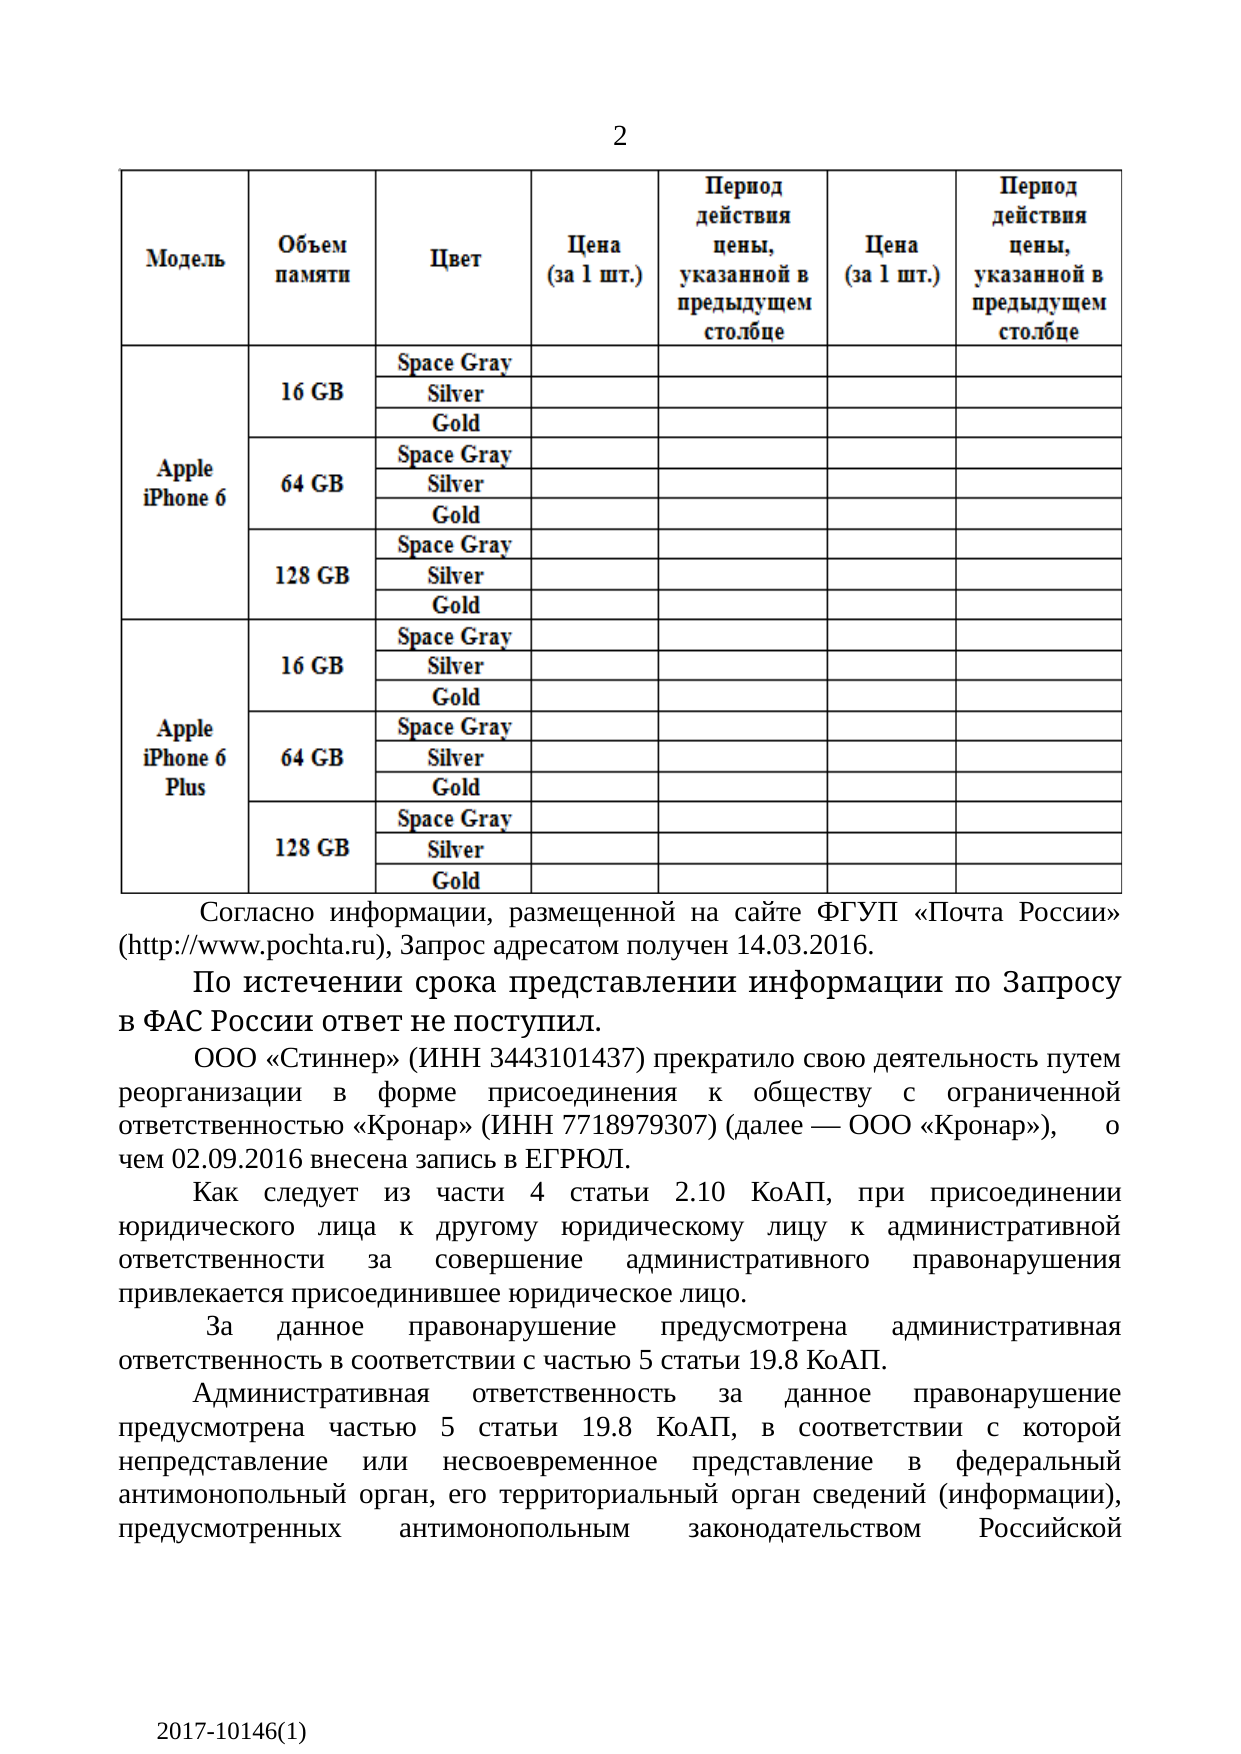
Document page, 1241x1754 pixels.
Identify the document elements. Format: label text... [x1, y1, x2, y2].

text Административная ответственность за данное правонарушение предусмотрена частью 5 статьи 19.8 КоАП, в соответствии с которой непредставление или несвоевременное представление в федеральный антимонопольный орган, его территориальный орган сведений (информации), предусмотренных антимонопольным законодательством Российской [118, 1376, 1122, 1543]
text Согласно информации, размещенной на сайте ФГУП «Почта России» (http://www.pochta.ru), Запрос адресатом получен 14.03.2016. [118, 894, 1122, 961]
text По истечении срока представлении информации по Запросу в ФАС России ответ не поступил. [118, 961, 1122, 1040]
text За данное правонарушение предусмотрена административная ответственность в соответствии с частью 5 статьи 19.8 КоАП. [118, 1308, 1122, 1376]
text ООО «Стиннер» (ИНН 3443101437) прекратило свою деятельность путем реорганизации в форме присоединения к обществу с ограниченной ответственностью «Кронар» (ИНН 7718979307) (далее — ООО «Кронар»), о чем 02.09.2016 внесена запись в ЕГРЮЛ. [118, 1040, 1122, 1174]
text Как следует из части 4 статьи 2.10 КоАП, при присоединении юридического лица к другому юридическому лицу к административной ответственности за совершение административного правонарушения привлекается присоединившее юридическое лицо. [118, 1174, 1122, 1308]
